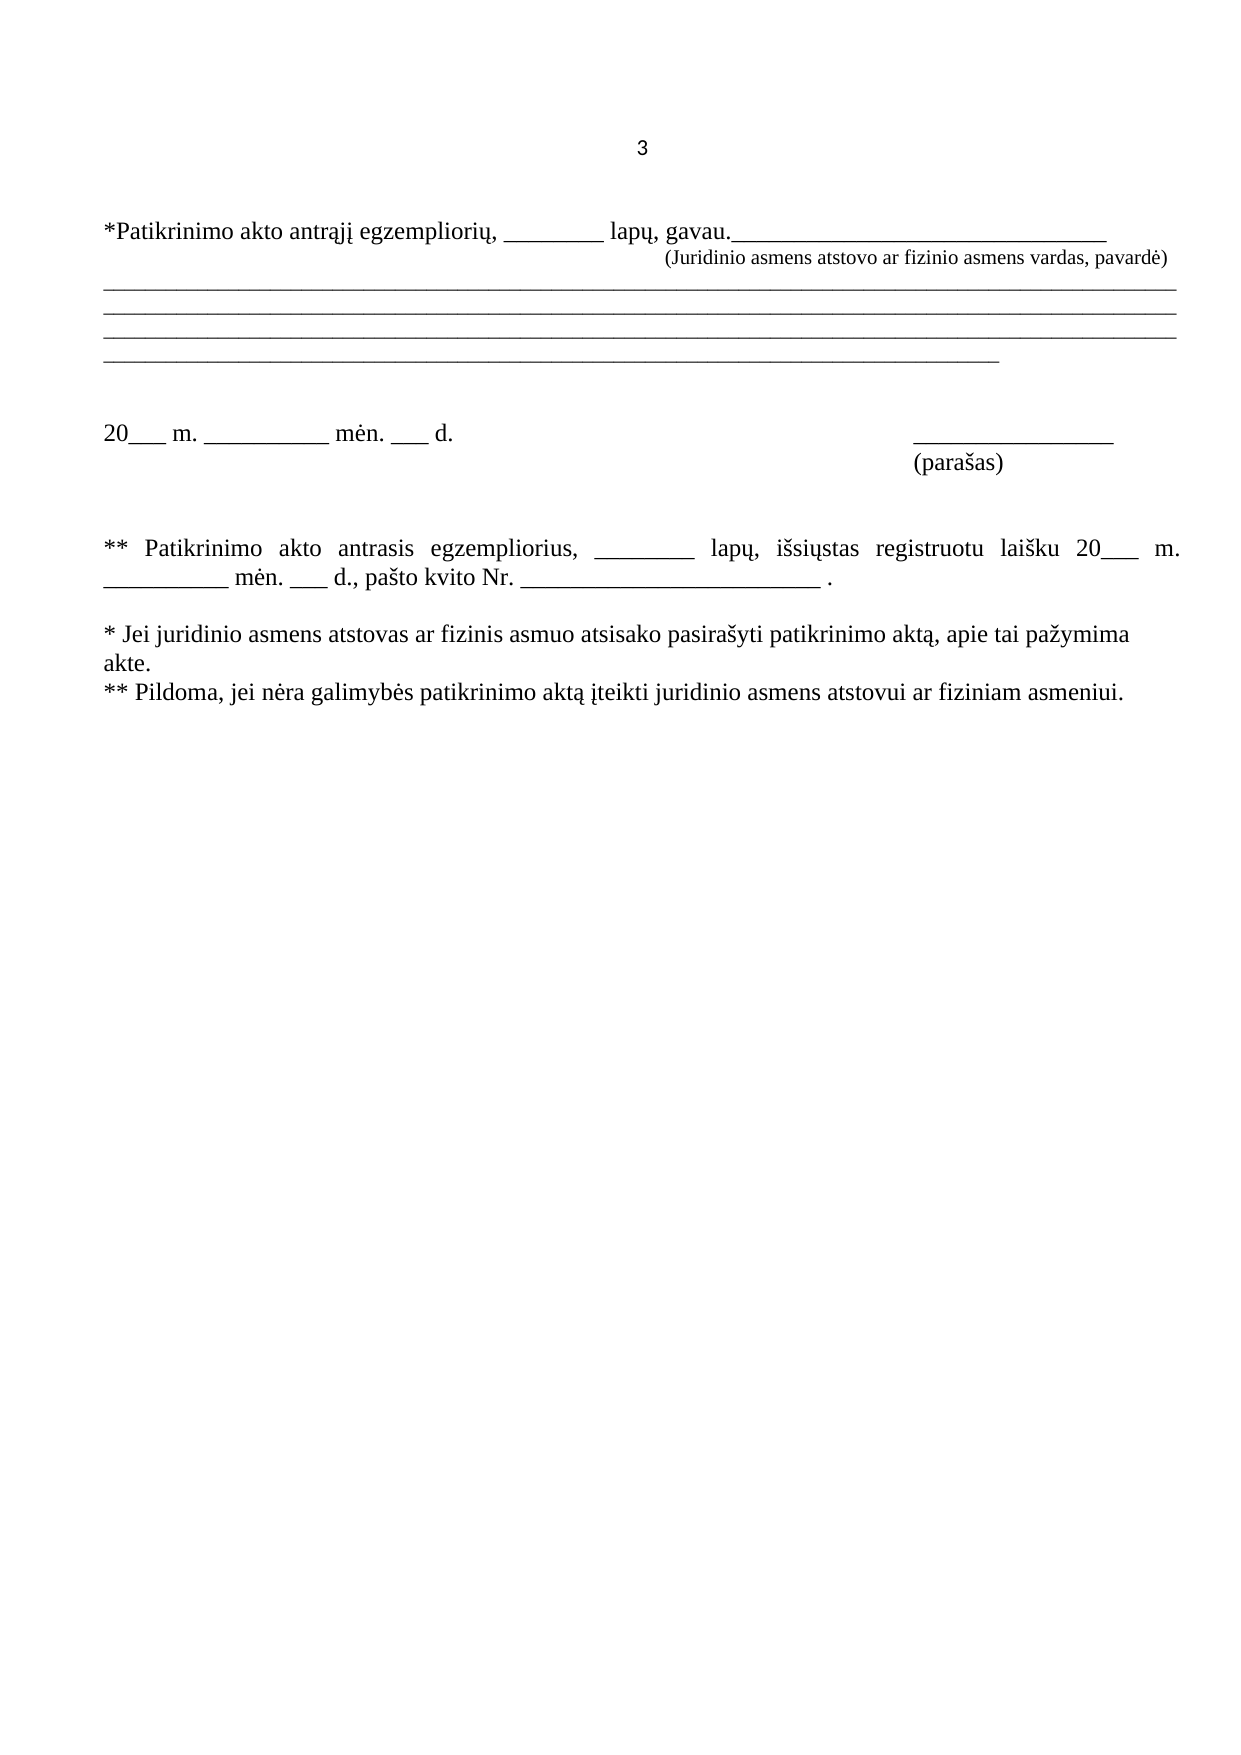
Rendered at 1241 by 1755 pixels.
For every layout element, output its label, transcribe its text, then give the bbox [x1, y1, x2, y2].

text _______________________________________________________________________________________________________ [103, 293, 1181, 317]
text (Juridinio asmens atstovo ar fizinio asmens vardas, pavardė) [103, 245, 1181, 269]
text 20___ m. __________ mėn. ___ d. ________________ [103, 418, 1181, 447]
text ** Patikrinimo akto antrasis egzempliorius, ________ lapų, išsiųstas registruotu laišku 20___ m. __________ mėn. ___ d., pašto kvito Nr. ________________________ . [103, 533, 1181, 590]
text ** Pildoma, jei nėra galimybės patikrinimo aktą įteikti juridinio asmens atstovui ar fiziniam asmeniui. [103, 677, 1181, 705]
text * Jei juridinio asmens atstovas ar fizinis asmuo atsisako pasirašyti patikrinimo aktą, apie tai pažymima akte. [103, 619, 1181, 677]
text *Patikrinimo akto antrąjį egzempliorių, ________ lapų, gavau.______________________________ [103, 216, 1181, 245]
text (parašas) [388, 447, 1181, 475]
text ______________________________________________________________________________________ [103, 341, 1181, 365]
text _______________________________________________________________________________________________________ [103, 269, 1181, 293]
text _______________________________________________________________________________________________________ [103, 317, 1181, 341]
